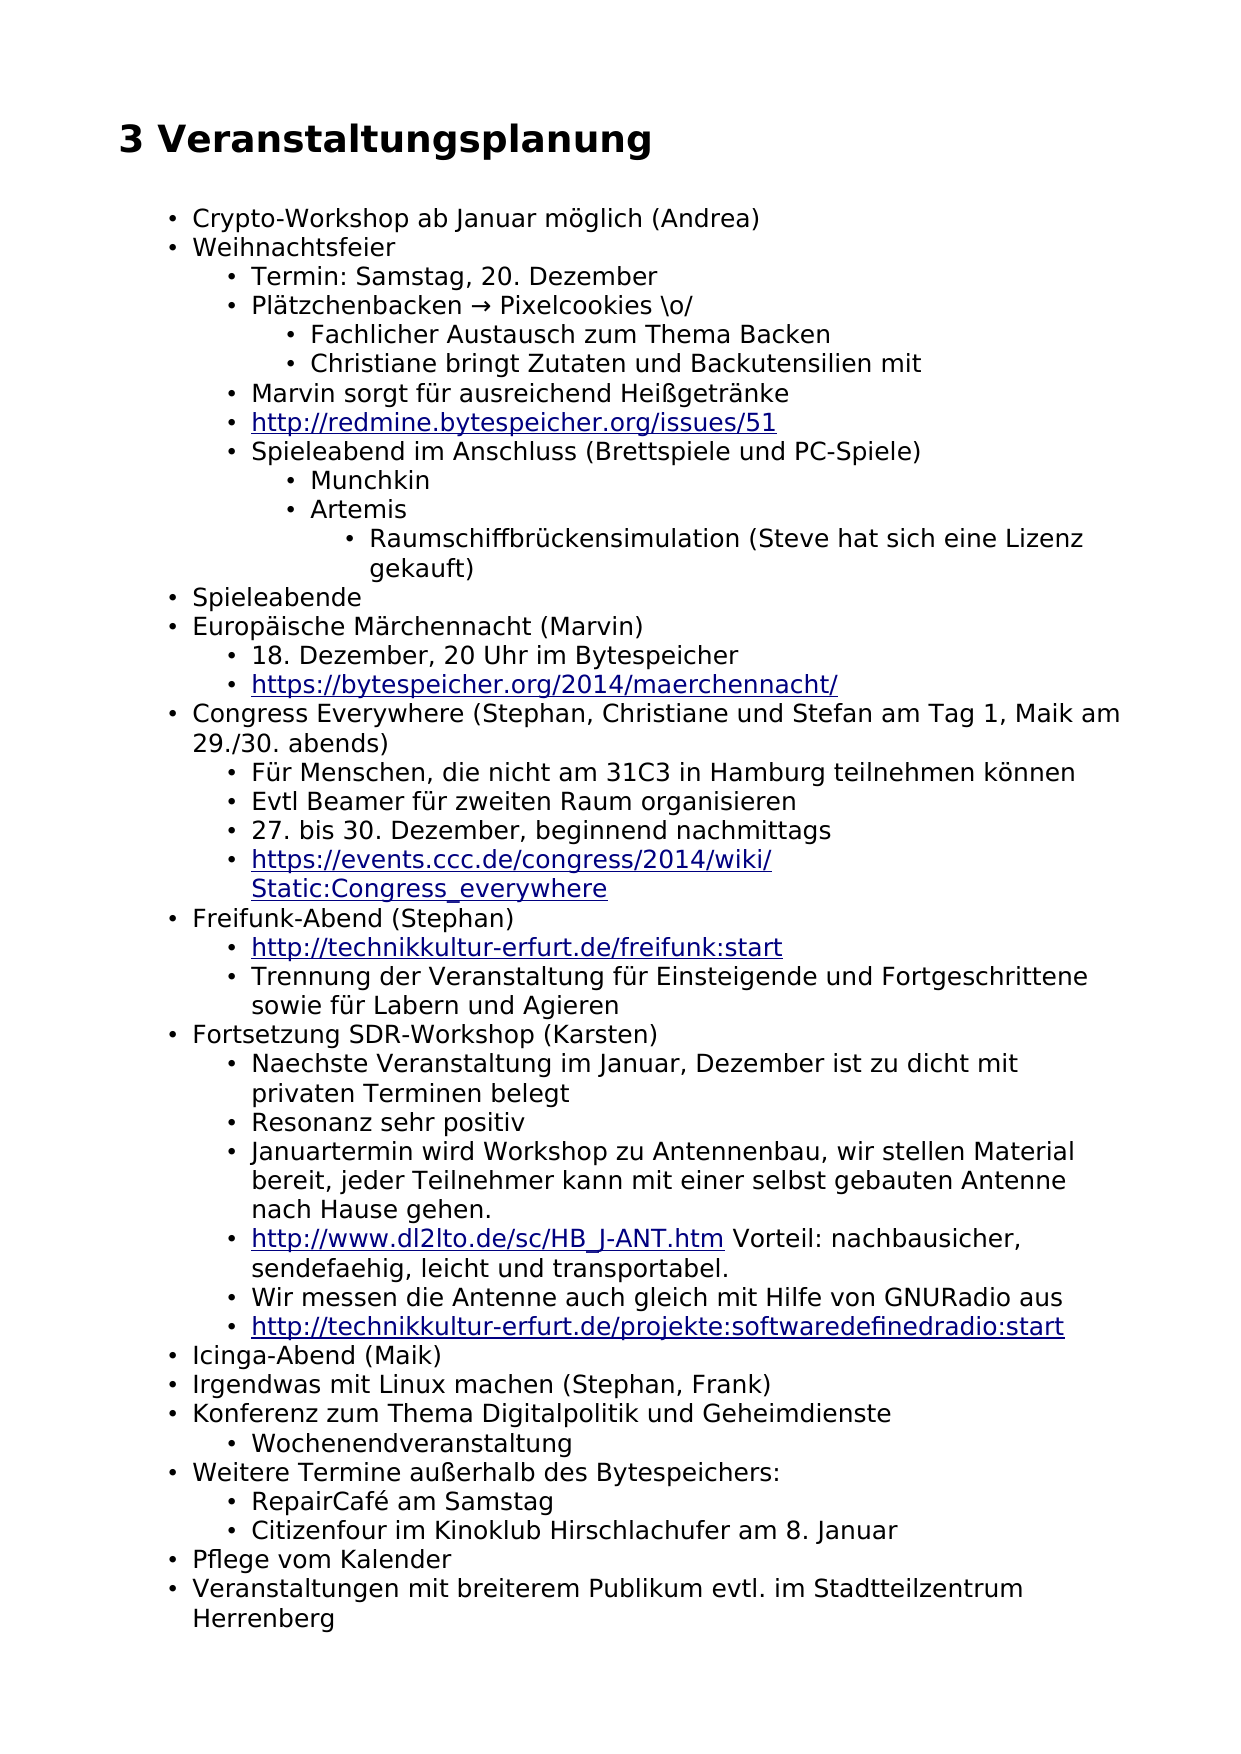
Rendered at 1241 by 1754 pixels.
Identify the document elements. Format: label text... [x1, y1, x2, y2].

list Europäische Märchennacht (Marvin) [177, 612, 1122, 641]
list Citizenfour im Kinoklub Hirschlachufer am 8. Januar [236, 1516, 1122, 1545]
list Congress Everywhere (Stephan, Christiane und Stefan am Tag 1, Maik am 29./30. abends) [177, 699, 1122, 758]
list 27. bis 30. Dezember, beginnend nachmittags [236, 816, 1122, 845]
list Januartermin wird Workshop zu Antennenbau, wir stellen Material bereit, jeder Teilnehmer kann mit einer selbst gebauten Antenne nach Hause gehen. [236, 1137, 1122, 1224]
list Weihnachtsfeier [177, 233, 1122, 262]
list Termin: Samstag, 20. Dezember [236, 262, 1122, 291]
list Spieleabend im Anschluss (Brettspiele und PC-Spiele) [236, 437, 1122, 466]
list Munchkin [295, 466, 1122, 495]
list Resonanz sehr positiv [236, 1108, 1122, 1137]
list https://events.ccc.de/congress/2014/wiki/Static:Congress_everywhere [236, 845, 1122, 904]
list Plätzchenbacken → Pixelcookies \o/ [236, 291, 1122, 320]
list Raumschiffbrückensimulation (Steve hat sich eine Lizenz gekauft) [354, 524, 1122, 583]
list Wochenendveranstaltung [236, 1429, 1122, 1458]
subtitle 3 Veranstaltungsplanung [118, 118, 1122, 162]
list http://technikkultur-erfurt.de/freifunk:start [236, 933, 1122, 962]
list Pflege vom Kalender [177, 1545, 1122, 1574]
list Crypto-Workshop ab Januar möglich (Andrea) [177, 204, 1122, 233]
list http://technikkultur-erfurt.de/projekte:softwaredefinedradio:start [236, 1312, 1122, 1341]
list Naechste Veranstaltung im Januar, Dezember ist zu dicht mit privaten Terminen belegt [236, 1049, 1122, 1108]
list Veranstaltungen mit breiterem Publikum evtl. im Stadtteilzentrum Herrenberg [177, 1574, 1122, 1633]
list Trennung der Veranstaltung für Einsteigende und Fortgeschrittene sowie für Labern und Agieren [236, 962, 1122, 1020]
list Artemis [295, 495, 1122, 524]
list Evtl Beamer für zweiten Raum organisieren [236, 787, 1122, 816]
list Freifunk-Abend (Stephan) [177, 904, 1122, 933]
list https://bytespeicher.org/2014/maerchennacht/ [236, 670, 1122, 699]
list http://redmine.bytespeicher.org/issues/51 [236, 408, 1122, 437]
list http://www.dl2lto.de/sc/HB_J-ANT.htm Vorteil: nachbausicher, sendefaehig, leicht und transportabel. [236, 1224, 1122, 1283]
list Spieleabende [177, 583, 1122, 612]
list RepairCafé am Samstag [236, 1487, 1122, 1516]
list Fortsetzung SDR-Workshop (Karsten) [177, 1020, 1122, 1049]
list Wir messen die Antenne auch gleich mit Hilfe von GNURadio aus [236, 1283, 1122, 1312]
list 18. Dezember, 20 Uhr im Bytespeicher [236, 641, 1122, 670]
list Weitere Termine außerhalb des Bytespeichers: [177, 1458, 1122, 1487]
list Icinga-Abend (Maik) [177, 1341, 1122, 1370]
list Marvin sorgt für ausreichend Heißgetränke [236, 379, 1122, 408]
list Für Menschen, die nicht am 31C3 in Hamburg teilnehmen können [236, 758, 1122, 787]
list Christiane bringt Zutaten und Backutensilien mit [295, 349, 1122, 379]
list Fachlicher Austausch zum Thema Backen [295, 320, 1122, 349]
list Konferenz zum Thema Digitalpolitik und Geheimdienste [177, 1399, 1122, 1429]
list Irgendwas mit Linux machen (Stephan, Frank) [177, 1370, 1122, 1399]
